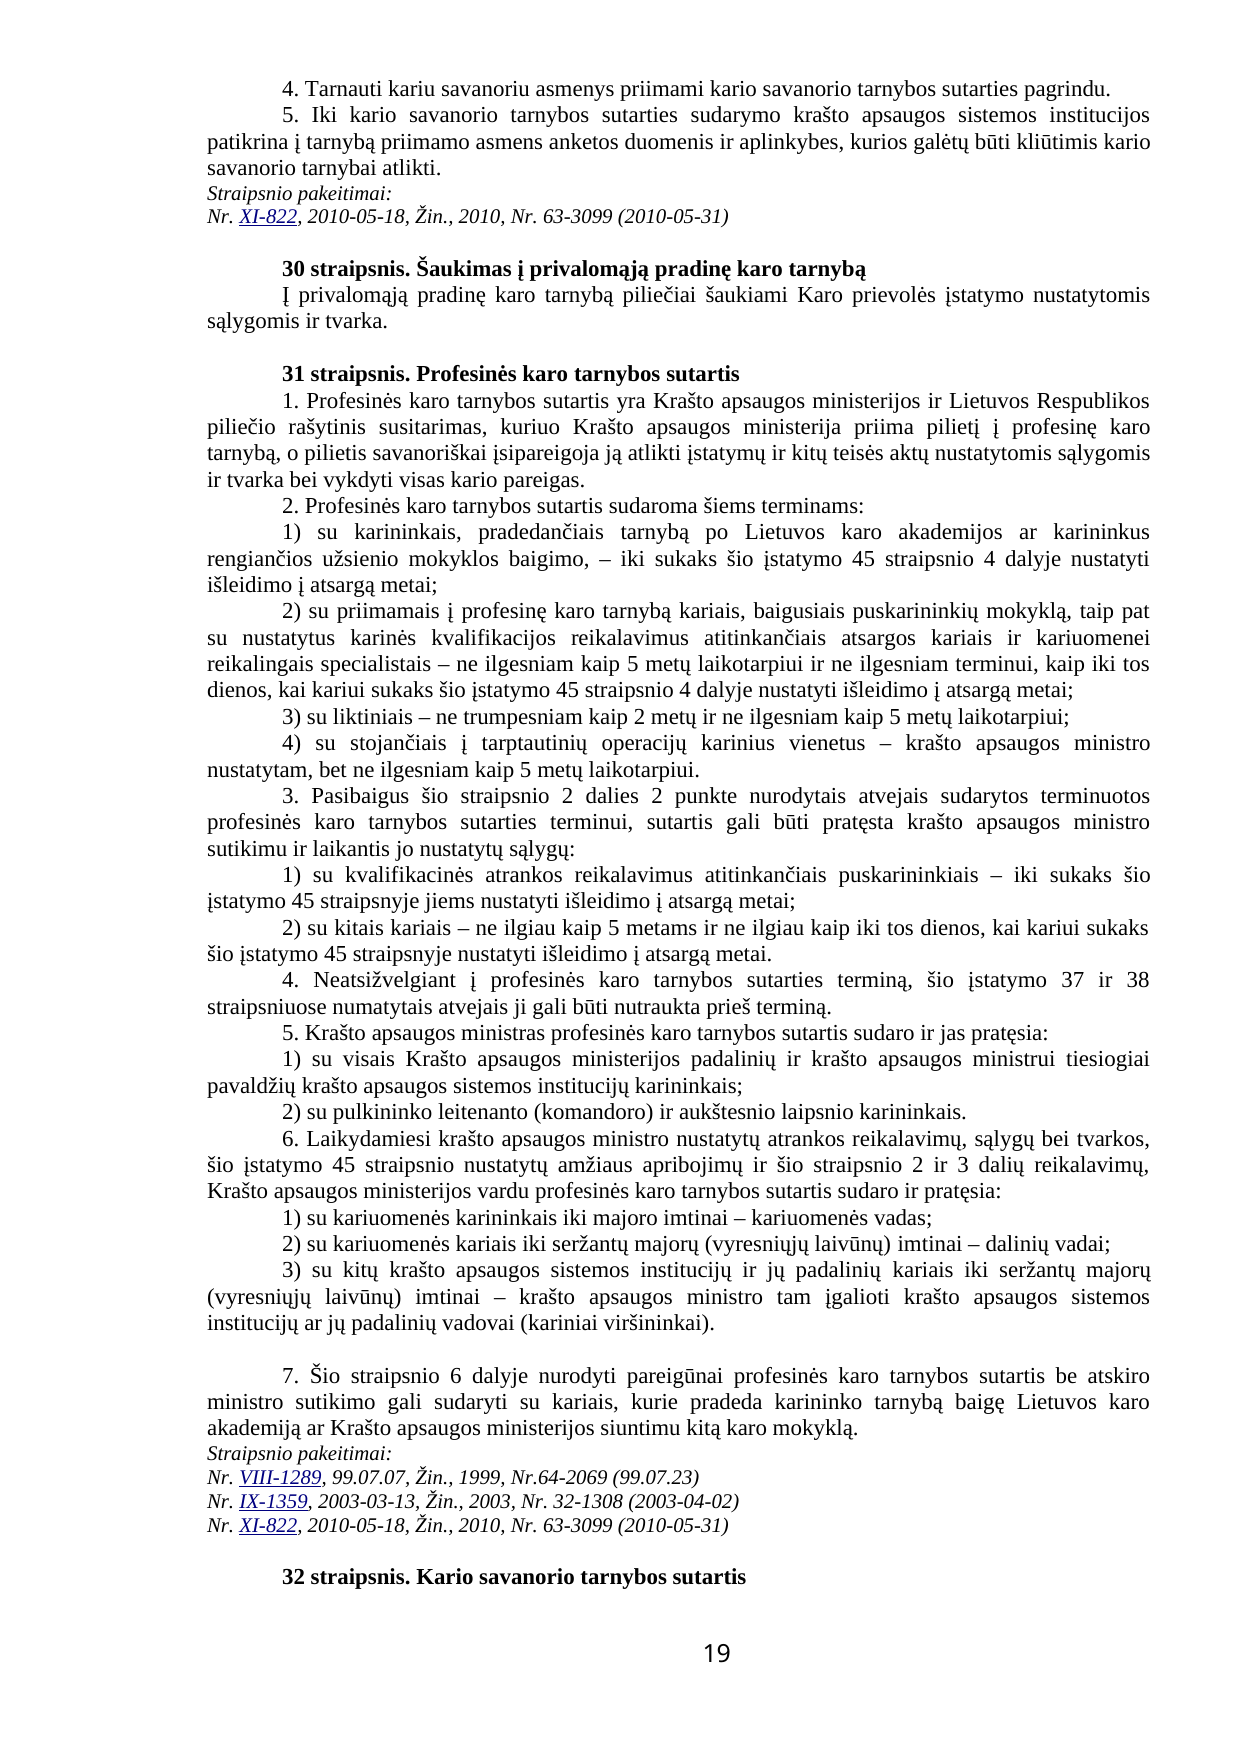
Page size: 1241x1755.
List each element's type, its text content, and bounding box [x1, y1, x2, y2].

text Nr. XI-822, 2010-05-18, Žin., 2010, Nr. 63-3099 (2010-05-31) [207, 204, 1152, 228]
text 5. Iki kario savanorio tarnybos sutarties sudarymo krašto apsaugos sistemos institucijos patikrina į tarnybą priimamo asmens anketos duomenis ir aplinkybes, kurios galėtų būti kliūtimis kario savanorio tarnybai atlikti. [207, 101, 1152, 180]
text 7. Šio straipsnio 6 dalyje nurodyti pareigūnai profesinės karo tarnybos sutartis be atskiro ministro sutikimo gali sudaryti su kariais, kurie pradeda karininko tarnybą baigę Lietuvos karo akademiją ar Krašto apsaugos ministerijos siuntimu kitą karo mokyklą. [207, 1362, 1152, 1441]
text 1) su karininkais, pradedančiais tarnybą po Lietuvos karo akademijos ar karininkus rengiančios užsienio mokyklos baigimo, – iki sukaks šio įstatymo 45 straipsnio 4 dalyje nustatyti išleidimo į atsargą metai; [207, 518, 1152, 597]
text 4. Tarnauti kariu savanoriu asmenys priimami kario savanorio tarnybos sutarties pagrindu. [207, 75, 1152, 101]
text Nr. IX-1359, 2003-03-13, Žin., 2003, Nr. 32-1308 (2003-04-02) [207, 1489, 1152, 1513]
text 3. Pasibaigus šio straipsnio 2 dalies 2 punkte nurodytais atvejais sudarytos terminuotos profesinės karo tarnybos sutarties terminui, sutartis gali būti pratęsta krašto apsaugos ministro sutikimu ir laikantis jo nustatytų sąlygų: [207, 782, 1152, 861]
text 32 straipsnis. Kario savanorio tarnybos sutartis [207, 1563, 1152, 1590]
text 1. Profesinės karo tarnybos sutartis yra Krašto apsaugos ministerijos ir Lietuvos Respublikos piliečio rašytinis susitarimas, kuriuo Krašto apsaugos ministerija priima pilietį į profesinę karo tarnybą, o pilietis savanoriškai įsipareigoja ją atlikti įstatymų ir kitų teisės aktų nustatytomis sąlygomis ir tvarka bei vykdyti visas kario pareigas. [207, 387, 1152, 492]
text 2) su pulkininko leitenanto (komandoro) ir aukštesnio laipsnio karininkais. [207, 1098, 1152, 1124]
text 4) su stojančiais į tarptautinių operacijų karinius vienetus – krašto apsaugos ministro nustatytam, bet ne ilgesniam kaip 5 metų laikotarpiui. [207, 729, 1152, 782]
text 3) su liktiniais – ne trumpesniam kaip 2 metų ir ne ilgesniam kaip 5 metų laikotarpiui; [207, 703, 1152, 729]
text 2) su priimamais į profesinę karo tarnybą kariais, baigusiais puskarininkių mokyklą, taip pat su nustatytus karinės kvalifikacijos reikalavimus atitinkančiais atsargos kariais ir kariuomenei reikalingais specialistais – ne ilgesniam kaip 5 metų laikotarpiui ir ne ilgesniam terminui, kaip iki tos dienos, kai kariui sukaks šio įstatymo 45 straipsnio 4 dalyje nustatyti išleidimo į atsargą metai; [207, 597, 1152, 703]
text 5. Krašto apsaugos ministras profesinės karo tarnybos sutartis sudaro ir jas pratęsia: [207, 1019, 1152, 1046]
text 1) su kvalifikacinės atrankos reikalavimus atitinkančiais puskarininkiais – iki sukaks šio įstatymo 45 straipsnyje jiems nustatyti išleidimo į atsargą metai; [207, 861, 1152, 914]
text 2) su kariuomenės kariais iki seržantų majorų (vyresniųjų laivūnų) imtinai – dalinių vadai; [207, 1230, 1152, 1256]
text 1) su visais Krašto apsaugos ministerijos padalinių ir krašto apsaugos ministrui tiesiogiai pavaldžių krašto apsaugos sistemos institucijų karininkais; [207, 1046, 1152, 1098]
text 30 straipsnis. Šaukimas į privalomąją pradinę karo tarnybą [207, 255, 1152, 281]
text Nr. XI-822, 2010-05-18, Žin., 2010, Nr. 63-3099 (2010-05-31) [207, 1513, 1152, 1537]
text 31 straipsnis. Profesinės karo tarnybos sutartis [207, 360, 1152, 387]
text 1) su kariuomenės karininkais iki majoro imtinai – kariuomenės vadas; [207, 1204, 1152, 1230]
text 3) su kitų krašto apsaugos sistemos institucijų ir jų padalinių kariais iki seržantų majorų (vyresniųjų laivūnų) imtinai – krašto apsaugos ministro tam įgalioti krašto apsaugos sistemos institucijų ar jų padalinių vadovai (kariniai viršininkai). [207, 1256, 1152, 1335]
text 6. Laikydamiesi krašto apsaugos ministro nustatytų atrankos reikalavimų, sąlygų bei tvarkos, šio įstatymo 45 straipsnio nustatytų amžiaus apribojimų ir šio straipsnio 2 ir 3 dalių reikalavimų, Krašto apsaugos ministerijos vardu profesinės karo tarnybos sutartis sudaro ir pratęsia: [207, 1124, 1152, 1204]
text Straipsnio pakeitimai: [207, 180, 1152, 204]
text 2. Profesinės karo tarnybos sutartis sudaroma šiems terminams: [207, 492, 1152, 518]
text Straipsnio pakeitimai: [207, 1441, 1152, 1465]
text Į privalomąją pradinę karo tarnybą piliečiai šaukiami Karo prievolės įstatymo nustatytomis sąlygomis ir tvarka. [207, 281, 1152, 334]
text 2) su kitais kariais – ne ilgiau kaip 5 metams ir ne ilgiau kaip iki tos dienos, kai kariui sukaks šio įstatymo 45 straipsnyje nustatyti išleidimo į atsargą metai. [207, 914, 1152, 966]
text Nr. VIII-1289, 99.07.07, Žin., 1999, Nr.64-2069 (99.07.23) [207, 1465, 1152, 1489]
text 4. Neatsižvelgiant į profesinės karo tarnybos sutarties terminą, šio įstatymo 37 ir 38 straipsniuose numatytais atvejais ji gali būti nutraukta prieš terminą. [207, 966, 1152, 1019]
